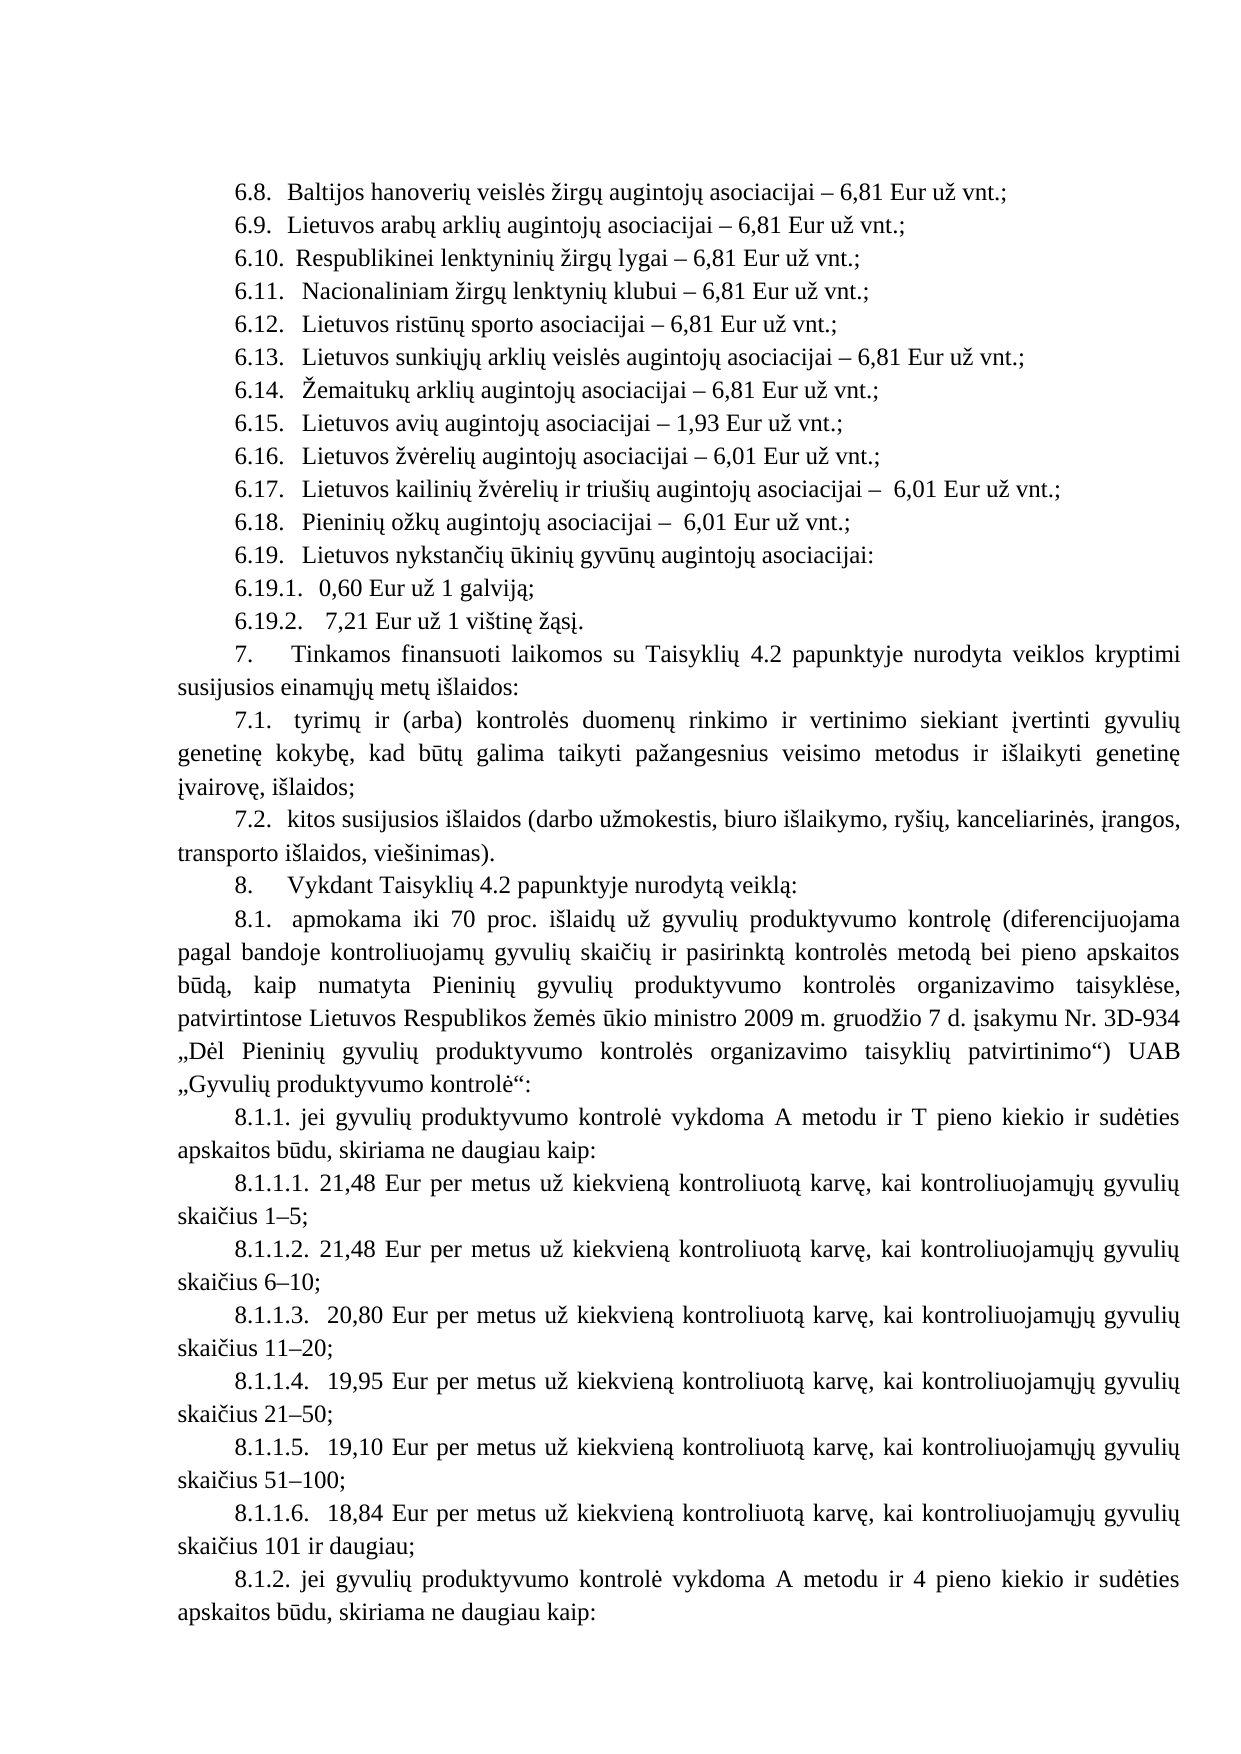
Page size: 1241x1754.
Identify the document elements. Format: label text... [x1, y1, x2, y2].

text 7. Tinkamos finansuoti laikomos su Taisyklių 4.2 papunktyje nurodyta veiklos kryptimi susijusios einamųjų metų išlaidos: [177, 639, 1181, 701]
text 8.1.1.6. 18,84 Eur per metus už kiekvieną kontroliuotą karvę, kai kontroliuojamųjų gyvulių skaičius 101 ir daugiau; [177, 1498, 1181, 1560]
text 6.8. Baltijos hanoverių veislės žirgų augintojų asociacijai – 6,81 Eur už vnt.; [177, 177, 1181, 206]
text 6.12. Lietuvos ristūnų sporto asociacijai – 6,81 Eur už vnt.; [177, 309, 1181, 338]
text 6.10. Respublikinei lenktyninių žirgų lygai – 6,81 Eur už vnt.; [177, 243, 1181, 272]
text 8.1. apmokama iki 70 proc. išlaidų už gyvulių produktyvumo kontrolę (diferencijuojama pagal bandoje kontroliuojamų gyvulių skaičių ir pasirinktą kontrolės metodą bei pieno apskaitos būdą, kaip numatyta Pieninių gyvulių produktyvumo kontrolės organizavimo taisyklėse, patvirtintose Lietuvos Respublikos žemės ūkio ministro 2009 m. gruodžio 7 d. įsakymu Nr. 3D-934 „Dėl Pieninių gyvulių produktyvumo kontrolės organizavimo taisyklių patvirtinimo“) UAB „Gyvulių produktyvumo kontrolė“: [177, 904, 1181, 1097]
text 6.19.2. 7,21 Eur už 1 vištinę žąsį. [177, 606, 1181, 635]
text 6.17. Lietuvos kailinių žvėrelių ir triušių augintojų asociacijai – 6,01 Eur už vnt.; [177, 474, 1181, 503]
text 8.1.1.4. 19,95 Eur per metus už kiekvieną kontroliuotą karvę, kai kontroliuojamųjų gyvulių skaičius 21–50; [177, 1366, 1181, 1428]
text 8.1.1.1. 21,48 Eur per metus už kiekvieną kontroliuotą karvę, kai kontroliuojamųjų gyvulių skaičius 1–5; [177, 1168, 1181, 1229]
text 7.2. kitos susijusios išlaidos (darbo užmokestis, biuro išlaikymo, ryšių, kanceliarinės, įrangos, transporto išlaidos, viešinimas). [177, 804, 1181, 866]
text 8. Vykdant Taisyklių 4.2 papunktyje nurodytą veiklą: [177, 871, 1181, 899]
text 6.9. Lietuvos arabų arklių augintojų asociacijai – 6,81 Eur už vnt.; [177, 210, 1181, 239]
text 6.16. Lietuvos žvėrelių augintojų asociacijai – 6,01 Eur už vnt.; [177, 441, 1181, 470]
text 6.13. Lietuvos sunkiųjų arklių veislės augintojų asociacijai – 6,81 Eur už vnt.; [177, 342, 1181, 371]
text 8.1.1.3. 20,80 Eur per metus už kiekvieną kontroliuotą karvę, kai kontroliuojamųjų gyvulių skaičius 11–20; [177, 1300, 1181, 1362]
text 6.19. Lietuvos nykstančių ūkinių gyvūnų augintojų asociacijai: [177, 540, 1181, 569]
text 7.1. tyrimų ir (arba) kontrolės duomenų rinkimo ir vertinimo siekiant įvertinti gyvulių genetinę kokybę, kad būtų galima taikyti pažangesnius veisimo metodus ir išlaikyti genetinę įvairovę, išlaidos; [177, 706, 1181, 800]
text 6.14. Žemaitukų arklių augintojų asociacijai – 6,81 Eur už vnt.; [177, 375, 1181, 404]
text 6.19.1. 0,60 Eur už 1 galviją; [177, 573, 1181, 602]
text 8.1.1. jei gyvulių produktyvumo kontrolė vykdoma A metodu ir T pieno kiekio ir sudėties apskaitos būdu, skiriama ne daugiau kaip: [177, 1102, 1181, 1163]
text 8.1.2. jei gyvulių produktyvumo kontrolė vykdoma A metodu ir 4 pieno kiekio ir sudėties apskaitos būdu, skiriama ne daugiau kaip: [177, 1564, 1181, 1626]
text 8.1.1.2. 21,48 Eur per metus už kiekvieną kontroliuotą karvę, kai kontroliuojamųjų gyvulių skaičius 6–10; [177, 1234, 1181, 1296]
text 6.15. Lietuvos avių augintojų asociacijai – 1,93 Eur už vnt.; [177, 408, 1181, 437]
text 6.18. Pieninių ožkų augintojų asociacijai – 6,01 Eur už vnt.; [177, 507, 1181, 536]
text 6.11. Nacionaliniam žirgų lenktynių klubui – 6,81 Eur už vnt.; [177, 276, 1181, 305]
text 8.1.1.5. 19,10 Eur per metus už kiekvieną kontroliuotą karvę, kai kontroliuojamųjų gyvulių skaičius 51–100; [177, 1432, 1181, 1494]
